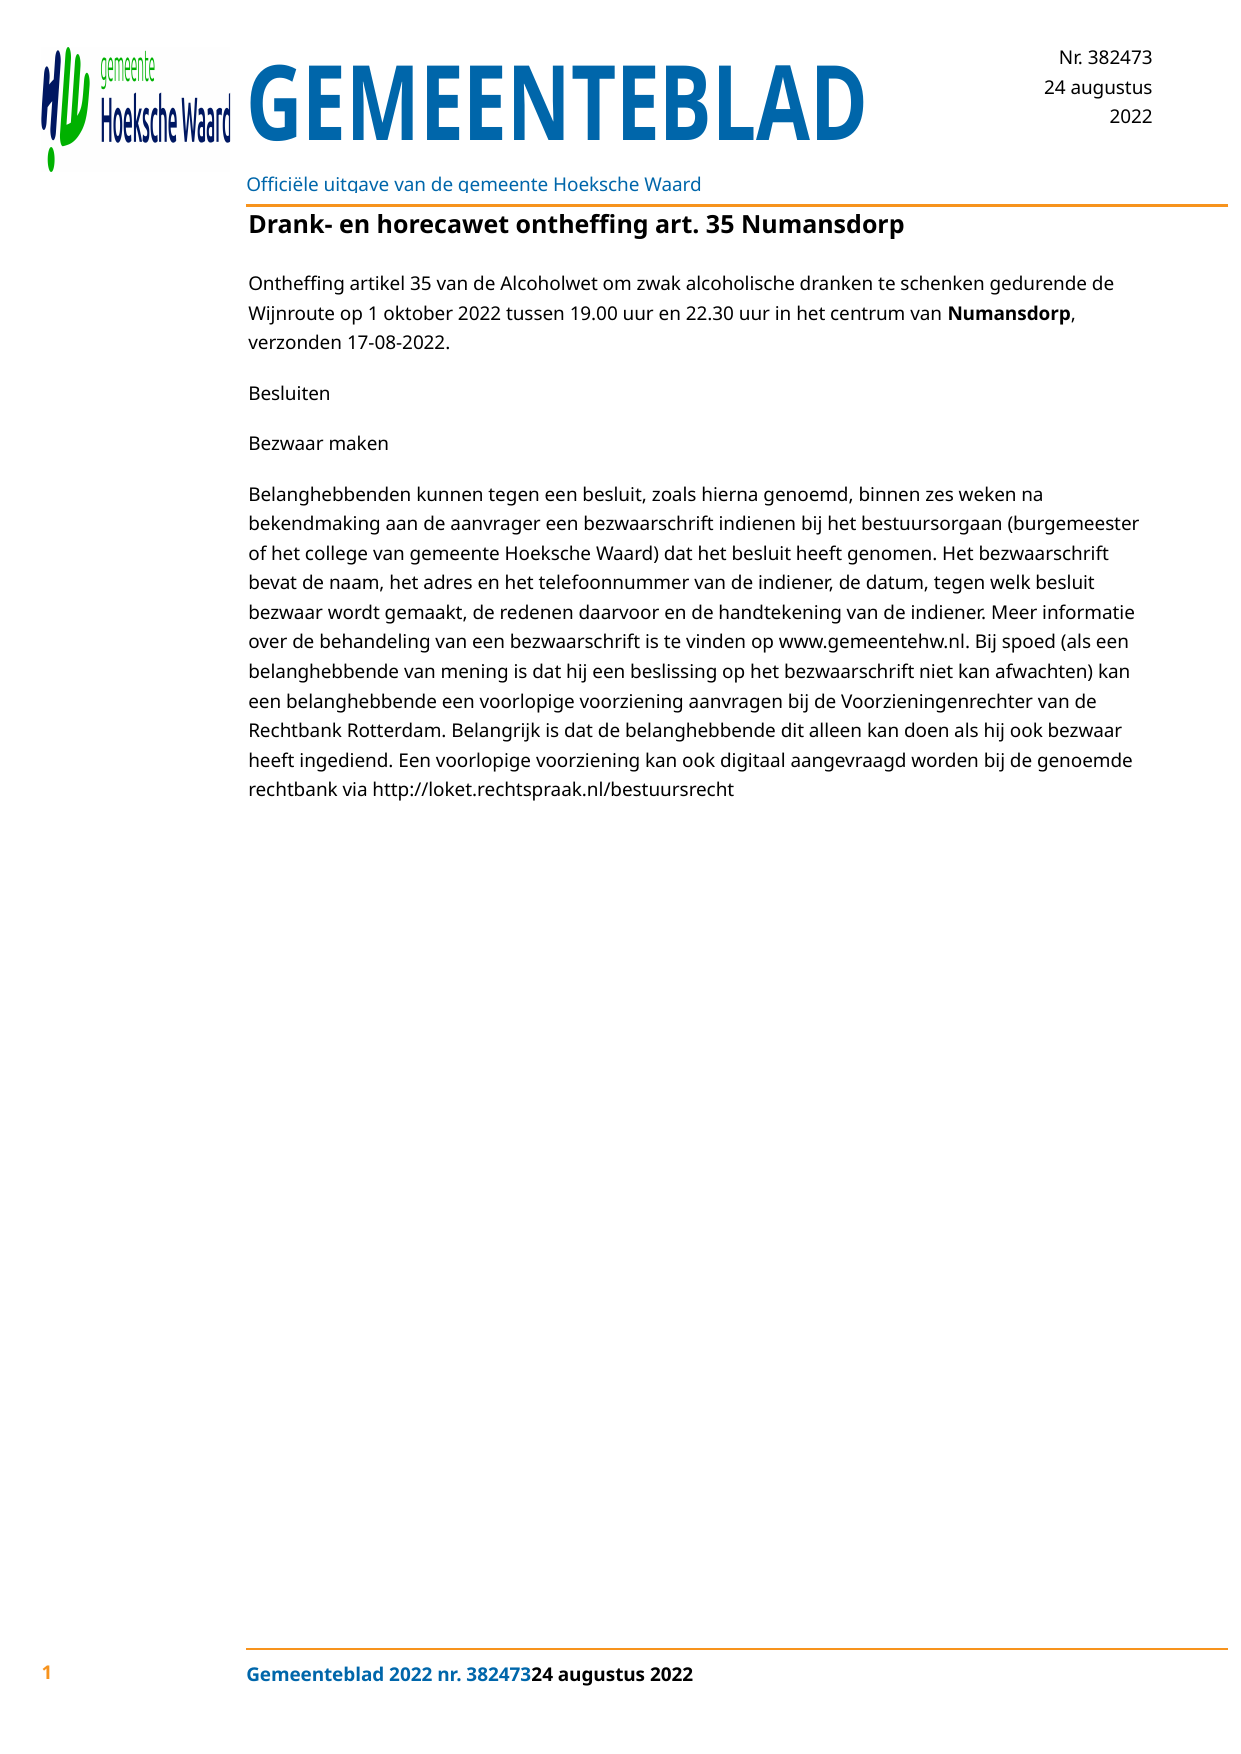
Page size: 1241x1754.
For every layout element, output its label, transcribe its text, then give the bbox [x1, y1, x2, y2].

text Ontheffing artikel 35 van de Alcoholwet om zwak alcoholische dranken te schenken gedurende de Wijnroute op 1 oktober 2022 tussen 19.00 uur en 22.30 uur in het centrum van Numansdorp, verzonden 17-08-2022. [248, 270, 1152, 355]
text Drank- en horecawet ontheffing art. 35 Numansdorp [248, 207, 1152, 241]
picture [41, 47, 231, 172]
text Belanghebbenden kunnen tegen een besluit, zoals hierna genoemd, binnen zes weken na bekendmaking aan de aanvrager een bezwaarschrift indienen bij het bestuursorgaan (burgemeester of het college van gemeente Hoeksche Waard) dat het besluit heeft genomen. Het bezwaarschrift bevat de naam, het adres en het telefoonnummer van de indiener, de datum, tegen welk besluit bezwaar wordt gemaakt, de redenen daarvoor en de handtekening van de indiener. Meer informatie over de behandeling van een bezwaarschrift is te vinden op www.gemeentehw.nl. Bij spoed (als een belanghebbende van mening is dat hij een beslissing op het bezwaarschrift niet kan afwachten) kan een belanghebbende een voorlopige voorziening aanvragen bij de Voorzieningenrechter van de Rechtbank Rotterdam. Belangrijk is dat de belanghebbende dit alleen kan doen als hij ook bezwaar heeft ingediend. Een voorlopige voorziening kan ook digitaal aangevraagd worden bij de genoemde rechtbank via http://loket.rechtspraak.nl/bestuursrecht [248, 481, 1152, 802]
text Besluiten [248, 380, 1152, 406]
text Bezwaar maken [248, 430, 1152, 456]
